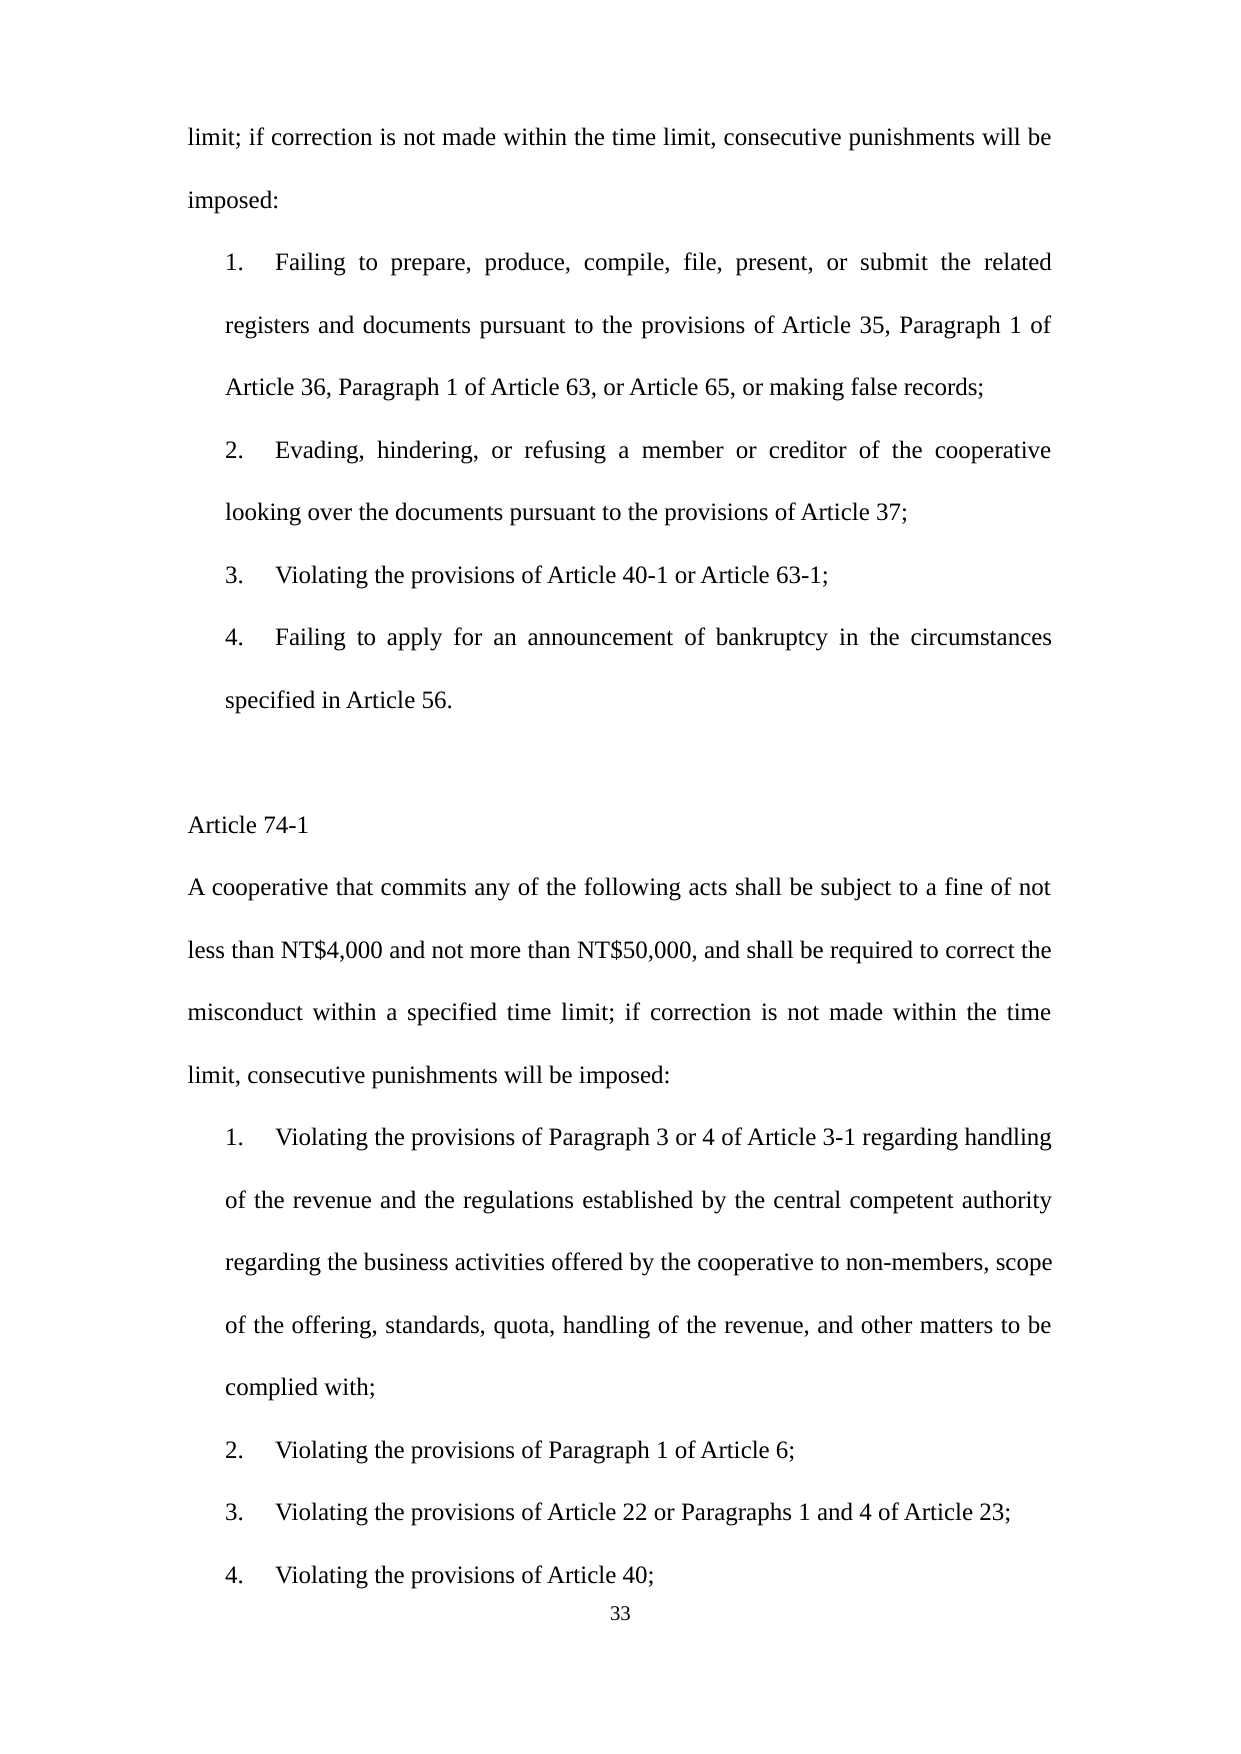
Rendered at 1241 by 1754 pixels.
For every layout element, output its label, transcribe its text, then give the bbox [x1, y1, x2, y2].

text Article 74-1 [187, 782, 1053, 845]
list Violating the provisions of Paragraph 1 of Article 6; [225, 1407, 1053, 1470]
list Evading, hindering, or refusing a member or creditor of the cooperative looking over the documents pursuant to the provisions of Article 37; [225, 407, 1053, 532]
list Violating the provisions of Paragraph 3 or 4 of Article 3-1 regarding handling of the revenue and the regulations established by the central competent authority regarding the business activities offered by the cooperative to non-members, scope of the offering, standards, quota, handling of the revenue, and other matters to be complied with; [225, 1095, 1053, 1407]
text limit; if correction is not made within the time limit, consecutive punishments will be imposed: [187, 95, 1053, 220]
text A cooperative that commits any of the following acts shall be subject to a fine of not less than NT$4,000 and not more than NT$50,000, and shall be required to correct the misconduct within a specified time limit; if correction is not made within the time limit, consecutive punishments will be imposed: [187, 845, 1053, 1095]
list Failing to apply for an announcement of bankruptcy in the circumstances specified in Article 56. [225, 595, 1053, 720]
list Failing to prepare, produce, compile, file, present, or submit the related registers and documents pursuant to the provisions of Article 35, Paragraph 1 of Article 36, Paragraph 1 of Article 63, or Article 65, or making false records; [225, 220, 1053, 407]
list Violating the provisions of Article 22 or Paragraphs 1 and 4 of Article 23; [225, 1470, 1053, 1532]
list Violating the provisions of Article 40; [225, 1532, 1053, 1595]
list Violating the provisions of Article 40-1 or Article 63-1; [225, 532, 1053, 595]
